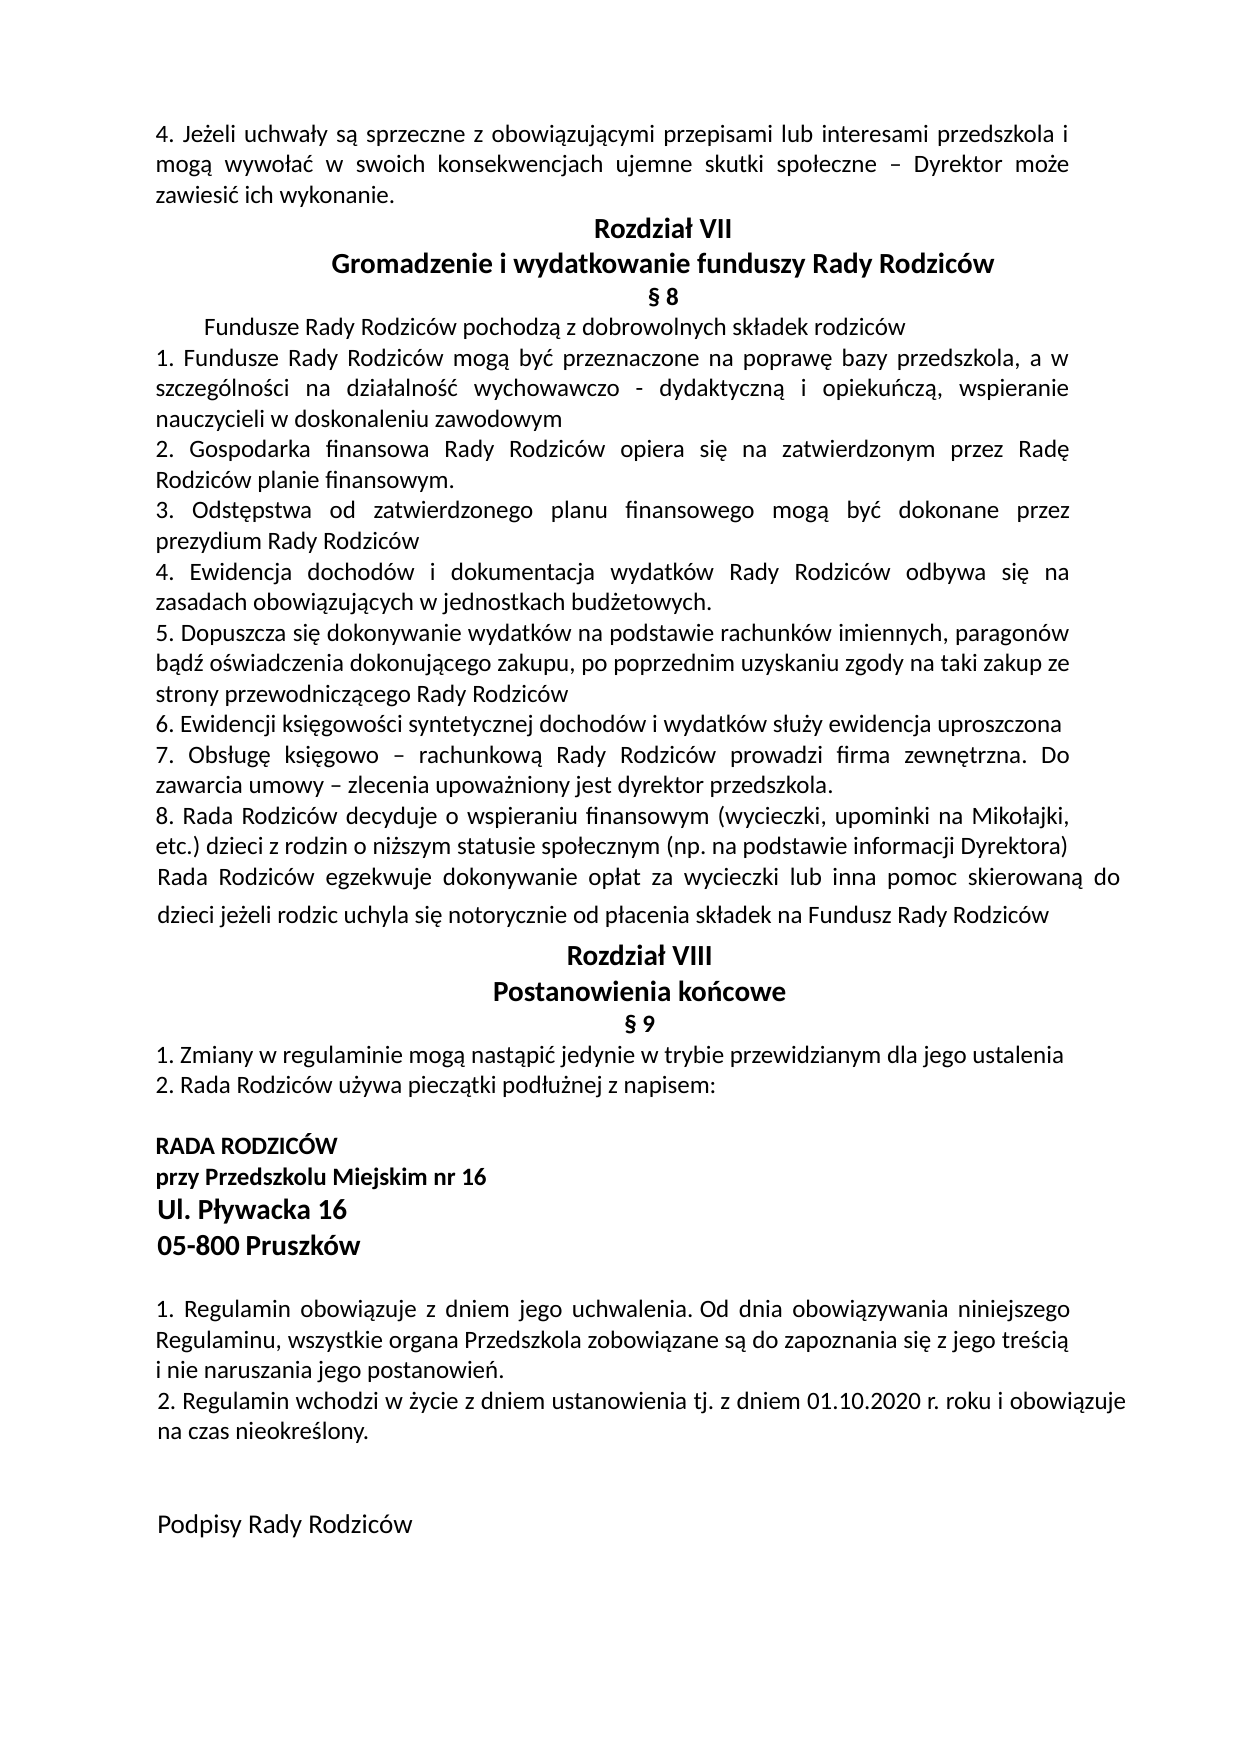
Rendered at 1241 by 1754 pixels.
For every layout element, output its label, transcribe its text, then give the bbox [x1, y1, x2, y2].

list 5. Dopuszcza się dokonywanie wydatków na podstawie rachunków imiennych, paragonów bądź oświadczenia dokonującego zakupu, po poprzednim uzyskaniu zgody na taki zakup ze strony przewodniczącego Rady Rodziców [155, 617, 1071, 708]
text Postanowienia końcowe [157, 973, 1122, 1008]
list 6. Ewidencji księgowości syntetycznej dochodów i wydatków służy ewidencja uproszczona [155, 708, 1071, 739]
text RADA RODZICÓW [155, 1130, 1071, 1161]
text przy Przedszkolu Miejskim nr 16 [155, 1161, 1071, 1191]
list 1. Fundusze Rady Rodziców mogą być przeznaczone na poprawę bazy przedszkola, a w szczególności na działalność wychowawczo - dydaktyczną i opiekuńczą, wspieranie nauczycieli w doskonaleniu zawodowym [155, 342, 1071, 433]
list 8. Rada Rodziców decyduje o wspieraniu finansowym (wycieczki, upominki na Mikołajki, etc.) dzieci z rodzin o niższym statusie społecznym (np. na podstawie informacji Dyrektora) [155, 800, 1071, 861]
text Fundusze Rady Rodziców pochodzą z dobrowolnych składek rodziców [204, 311, 1122, 342]
text § 8 [204, 281, 1122, 311]
list 4. Jeżeli uchwały są sprzeczne z obowiązującymi przepisami lub interesami przedszkola i mogą wywołać w swoich konsekwencjach ujemne skutki społeczne – Dyrektor może zawiesić ich wykonanie. [155, 118, 1071, 210]
list 1. Zmiany w regulaminie mogą nastąpić jedynie w trybie przewidzianym dla jego ustalenia [155, 1039, 1071, 1069]
list 2. Regulamin wchodzi w życie z dniem ustanowienia tj. z dniem 01.10.2020 r. roku i obowiązuje na czas nieokreślony. [157, 1385, 1128, 1446]
list 2. Rada Rodziców używa pieczątki podłużnej z napisem: [155, 1069, 1071, 1100]
list 2. Gospodarka finansowa Rady Rodziców opiera się na zatwierdzonym przez Radę Rodziców planie finansowym. [155, 433, 1071, 494]
list 1. Regulamin obowiązuje z dniem jego uchwalenia. Od dnia obowiązywania niniejszego Regulaminu, wszystkie organa Przedszkola zobowiązane są do zapoznania się z jego treścią i nie naruszania jego postanowień. [155, 1293, 1071, 1385]
text § 9 [157, 1008, 1122, 1039]
text Rozdział VII [204, 210, 1122, 245]
text Podpisy Rady Rodziców [157, 1507, 1122, 1540]
text Rada Rodziców egzekwuje dokonywanie opłat za wycieczki lub inna pomoc skierowaną do dzieci jeżeli rodzic uchyla się notorycznie od płacenia składek na Fundusz Rady Rodziców [157, 861, 1122, 929]
text Rozdział VIII [157, 937, 1122, 973]
text 05-800 Pruszków [157, 1227, 1122, 1263]
list 7. Obsługę księgowo – rachunkową Rady Rodziców prowadzi firma zewnętrzna. Do zawarcia umowy – zlecenia upoważniony jest dyrektor przedszkola. [155, 739, 1071, 800]
text Ul. Pływacka 16 [157, 1191, 1122, 1227]
list 4. Ewidencja dochodów i dokumentacja wydatków Rady Rodziców odbywa się na zasadach obowiązujących w jednostkach budżetowych. [155, 556, 1071, 617]
text Gromadzenie i wydatkowanie funduszy Rady Rodziców [204, 245, 1122, 281]
list 3. Odstępstwa od zatwierdzonego planu finansowego mogą być dokonane przez prezydium Rady Rodziców [155, 494, 1071, 556]
